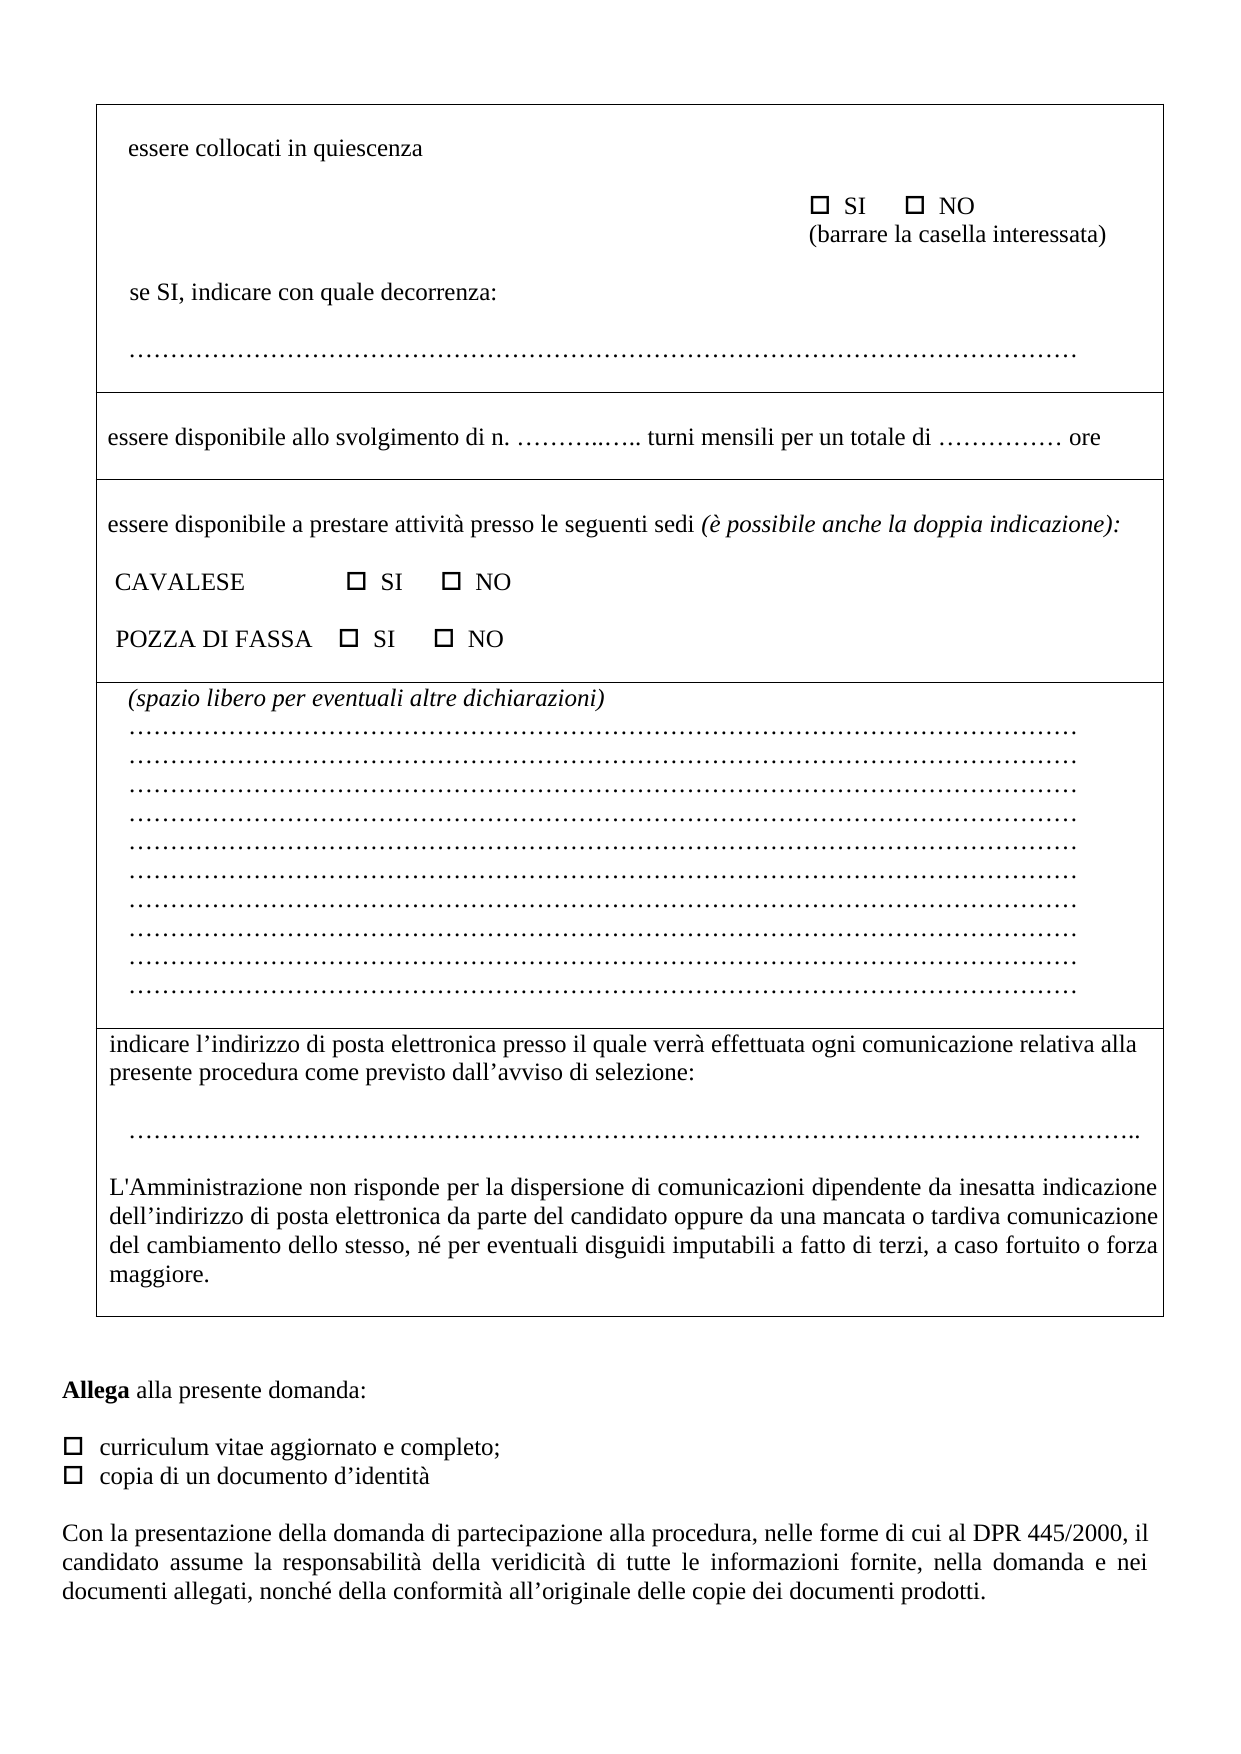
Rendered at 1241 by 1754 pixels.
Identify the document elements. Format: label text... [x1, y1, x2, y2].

text Allega alla presente domanda: [62, 1375, 1149, 1403]
table_cell [73, 392, 96, 479]
table_cell essere collocati in quiescenza  SI  NO (barrare la casella interessata) se SI, indicare con quale decorrenza: …………………………………………………………………………………………………… [97, 105, 1163, 392]
list copia di un documento d’identità [118, 1461, 1149, 1490]
table_cell [73, 1028, 96, 1316]
table_cell [73, 104, 96, 392]
table_cell essere disponibile allo svolgimento di n. ………..….. turni mensili per un totale di …………… ore [97, 393, 1163, 479]
text Con la presentazione della domanda di partecipazione alla procedura, nelle forme di cui al DPR 445/2000, il candidato assume la responsabilità della veridicità di tutte le informazioni fornite, nella domanda e nei documenti allegati, nonché della conformità all’originale delle copie dei documenti prodotti. [62, 1518, 1149, 1605]
table_cell essere disponibile a prestare attività presso le seguenti sedi (è possibile anche la doppia indicazione): CAVALESE  SI  NO POZZA DI FASSA  SI  NO [97, 480, 1163, 682]
table_cell [73, 479, 96, 682]
table_cell [73, 682, 96, 1028]
table_cell (spazio libero per eventuali altre dichiarazioni) …………………………………………………………………………………………………… …………………………………………………………………………………………………… …………………………………………………………………………………………………… …………………………………………………………………………………………………… …………………………………………………………………………………………………… …………………………………………………………………………………………………… …………………………………………………………………………………………………… …………………………………………………………………………………………………… …………………………………………………………………………………………………… …………………………………………………………………………………………………… [97, 683, 1163, 1028]
table_cell indicare l’indirizzo di posta elettronica presso il quale verrà effettuata ogni comunicazione relativa alla presente procedura come previsto dall’avviso di selezione: ………………………………………………………………………………………………………….. L'Amministrazione non risponde per la dispersione di comunicazioni dipendente da inesatta indicazione dell’indirizzo di posta elettronica da parte del candidato oppure da una mancata o tardiva comunicazione del cambiamento dello stesso, né per eventuali disguidi imputabili a fatto di terzi, a caso fortuito o forza maggiore. [97, 1029, 1163, 1316]
list curriculum vitae aggiornato e completo; [118, 1432, 1149, 1461]
